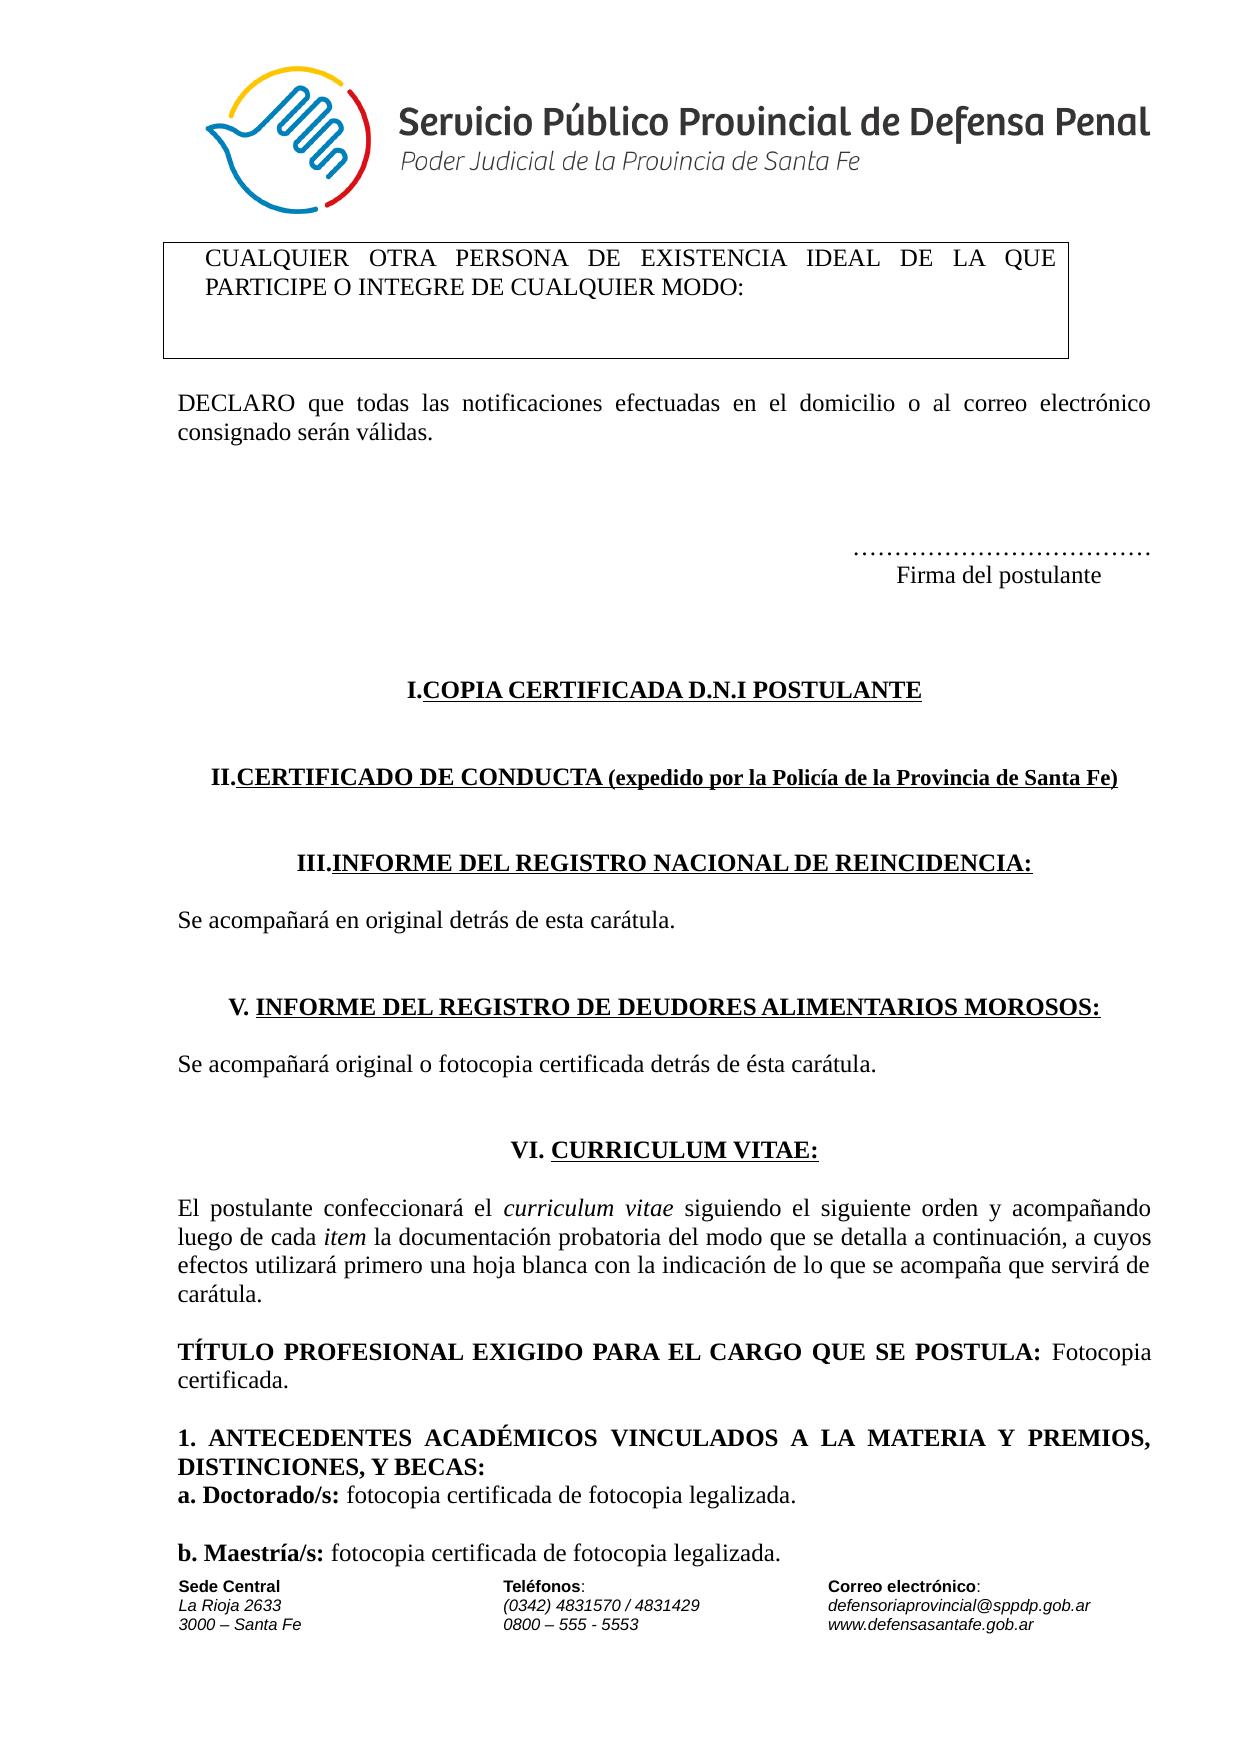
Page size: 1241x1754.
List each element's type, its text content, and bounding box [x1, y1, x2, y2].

list CERTIFICADO DE CONDUCTA (expedido por la Policía de la Provincia de Santa Fe) [177, 762, 1152, 791]
text VI. CURRICULUM VITAE: [177, 1136, 1152, 1164]
text 1. ANTECEDENTES ACADÉMICOS VINCULADOS A LA MATERIA Y PREMIOS, DISTINCIONES, Y BECAS: [177, 1423, 1152, 1481]
text a. Doctorado/s: fotocopia certificada de fotocopia legalizada. [177, 1481, 1152, 1509]
text TÍTULO PROFESIONAL EXIGIDO PARA EL CARGO QUE SE POSTULA: Fotocopia certificada. [177, 1337, 1152, 1394]
list Se acompañará en original detrás de esta carátula. [177, 906, 1152, 934]
text b. Maestría/s: fotocopia certificada de fotocopia legalizada. [177, 1538, 1152, 1567]
list COPIA CERTIFICADA D.N.I POSTULANTE [177, 676, 1152, 704]
list Firma del postulante [177, 561, 1152, 589]
text El postulante confeccionará el curriculum vitae siguiendo el siguiente orden y acompañando luego de cada item la documentación probatoria del modo que se detalla a continuación, a cuyos efectos utilizará primero una hoja blanca con la indicación de lo que se acompaña que servirá de carátula. [177, 1193, 1152, 1308]
table_cell CUALQUIER OTRA PERSONA DE EXISTENCIA IDEAL DE LA QUE PARTICIPE O INTEGRE DE CUALQUIER MODO: [164, 243, 1068, 358]
list DECLARO que todas las notificaciones efectuadas en el domicilio o al correo electrónico consignado serán válidas. [177, 388, 1152, 446]
list ……………………………… [177, 532, 1152, 561]
text V. INFORME DEL REGISTRO DE DEUDORES ALIMENTARIOS MOROSOS: [177, 992, 1152, 1021]
list INFORME DEL REGISTRO NACIONAL DE REINCIDENCIA: [177, 848, 1152, 877]
text Se acompañará original o fotocopia certificada detrás de ésta carátula. [177, 1049, 1152, 1078]
